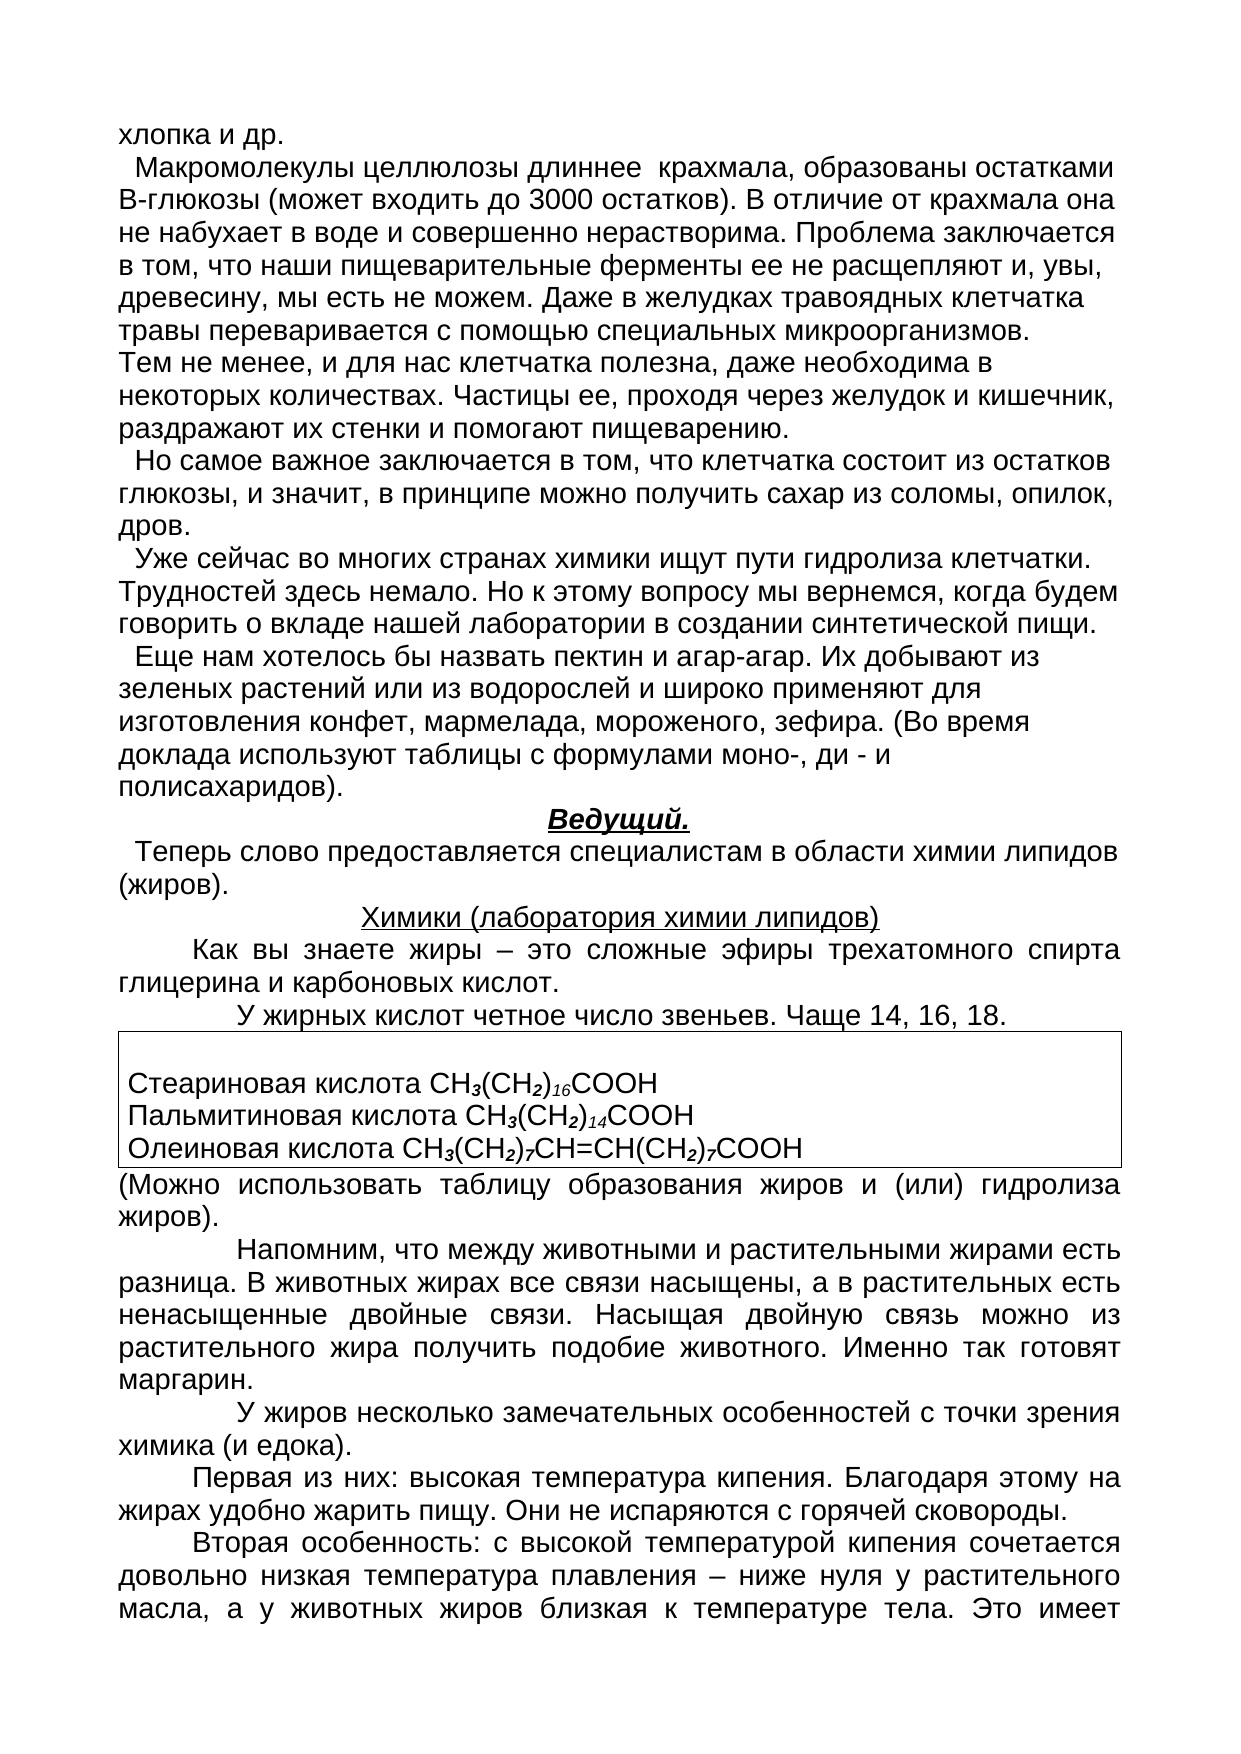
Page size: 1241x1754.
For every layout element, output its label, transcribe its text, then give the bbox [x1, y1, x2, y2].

text Но самое важное заключается в том, что клетчатка состоит из остатков глюкозы, и значит, в принципе можно получить сахар из соломы, опилок, дров. [118, 444, 1122, 542]
text Теперь слово предоставляется специалистам в области химии липидов (жиров). [118, 835, 1122, 901]
text У жиров несколько замечательных особенностей с точки зрения химика (и едока). [118, 1396, 1122, 1461]
text Уже сейчас во многих странах химики ищут пути гидролиза клетчатки. Трудностей здесь немало. Но к этому вопросу мы вернемся, когда будем говорить о вкладе нашей лаборатории в создании синтетической пищи. [118, 542, 1122, 640]
text Еще нам хотелось бы назвать пектин и агар-агар. Их добывают из зеленых растений или из водорослей и широко применяют для изготовления конфет, мармелада, мороженого, зефира. (Во время доклада используют таблицы с формулами моно-, ди - и полисахаридов). [118, 640, 1122, 803]
text Тем не менее, и для нас клетчатка полезна, даже необходима в некоторых количествах. Частицы ее, проходя через желудок и кишечник, раздражают их стенки и помогают пищеварению. [118, 346, 1122, 444]
text Олеиновая кислота СН3(СН2)7СН=СН(СН2)7СООН [119, 1129, 1121, 1167]
text Пальмитиновая кислота СН3(СН2)14СООН [119, 1096, 1121, 1129]
text Первая из них: высокая температура кипения. Благодаря этому на жирах удобно жарить пищу. Они не испаряются с горячей сковороды. [118, 1461, 1122, 1526]
text хлопка и др. [118, 118, 1122, 151]
text Вторая особенность: с высокой температурой кипения сочетается довольно низкая температура плавления – ниже нуля у растительного масла, а у животных жиров близкая к температуре тела. Это имеет [118, 1526, 1122, 1624]
text Как вы знаете жиры – это сложные эфиры трехатомного спирта глицерина и карбоновых кислот. [118, 933, 1122, 998]
text Ведущий. [118, 803, 1122, 835]
text (Можно использовать таблицу образования жиров и (или) гидролиза жиров). [118, 1168, 1122, 1233]
text Стеариновая кислота СН3(СН2)16СООН [119, 1064, 1121, 1096]
text Химики (лаборатория химии липидов) [118, 901, 1122, 933]
text Макромолекулы целлюлозы длиннее крахмала, образованы остатками В-глюкозы (может входить до 3000 остатков). В отличие от крахмала она не набухает в воде и совершенно нерастворима. Проблема заключается в том, что наши пищеварительные ферменты ее не расщепляют и, увы, древесину, мы есть не можем. Даже в желудках травоядных клетчатка травы переваривается с помощью специальных микроорганизмов. [118, 151, 1122, 346]
text У жирных кислот четное число звеньев. Чаще 14, 16, 18. [118, 998, 1122, 1031]
text Напомним, что между животными и растительными жирами есть разница. В животных жирах все связи насыщены, а в растительных есть ненасыщенные двойные связи. Насыщая двойную связь можно из растительного жира получить подобие животного. Именно так готовят маргарин. [118, 1233, 1122, 1396]
